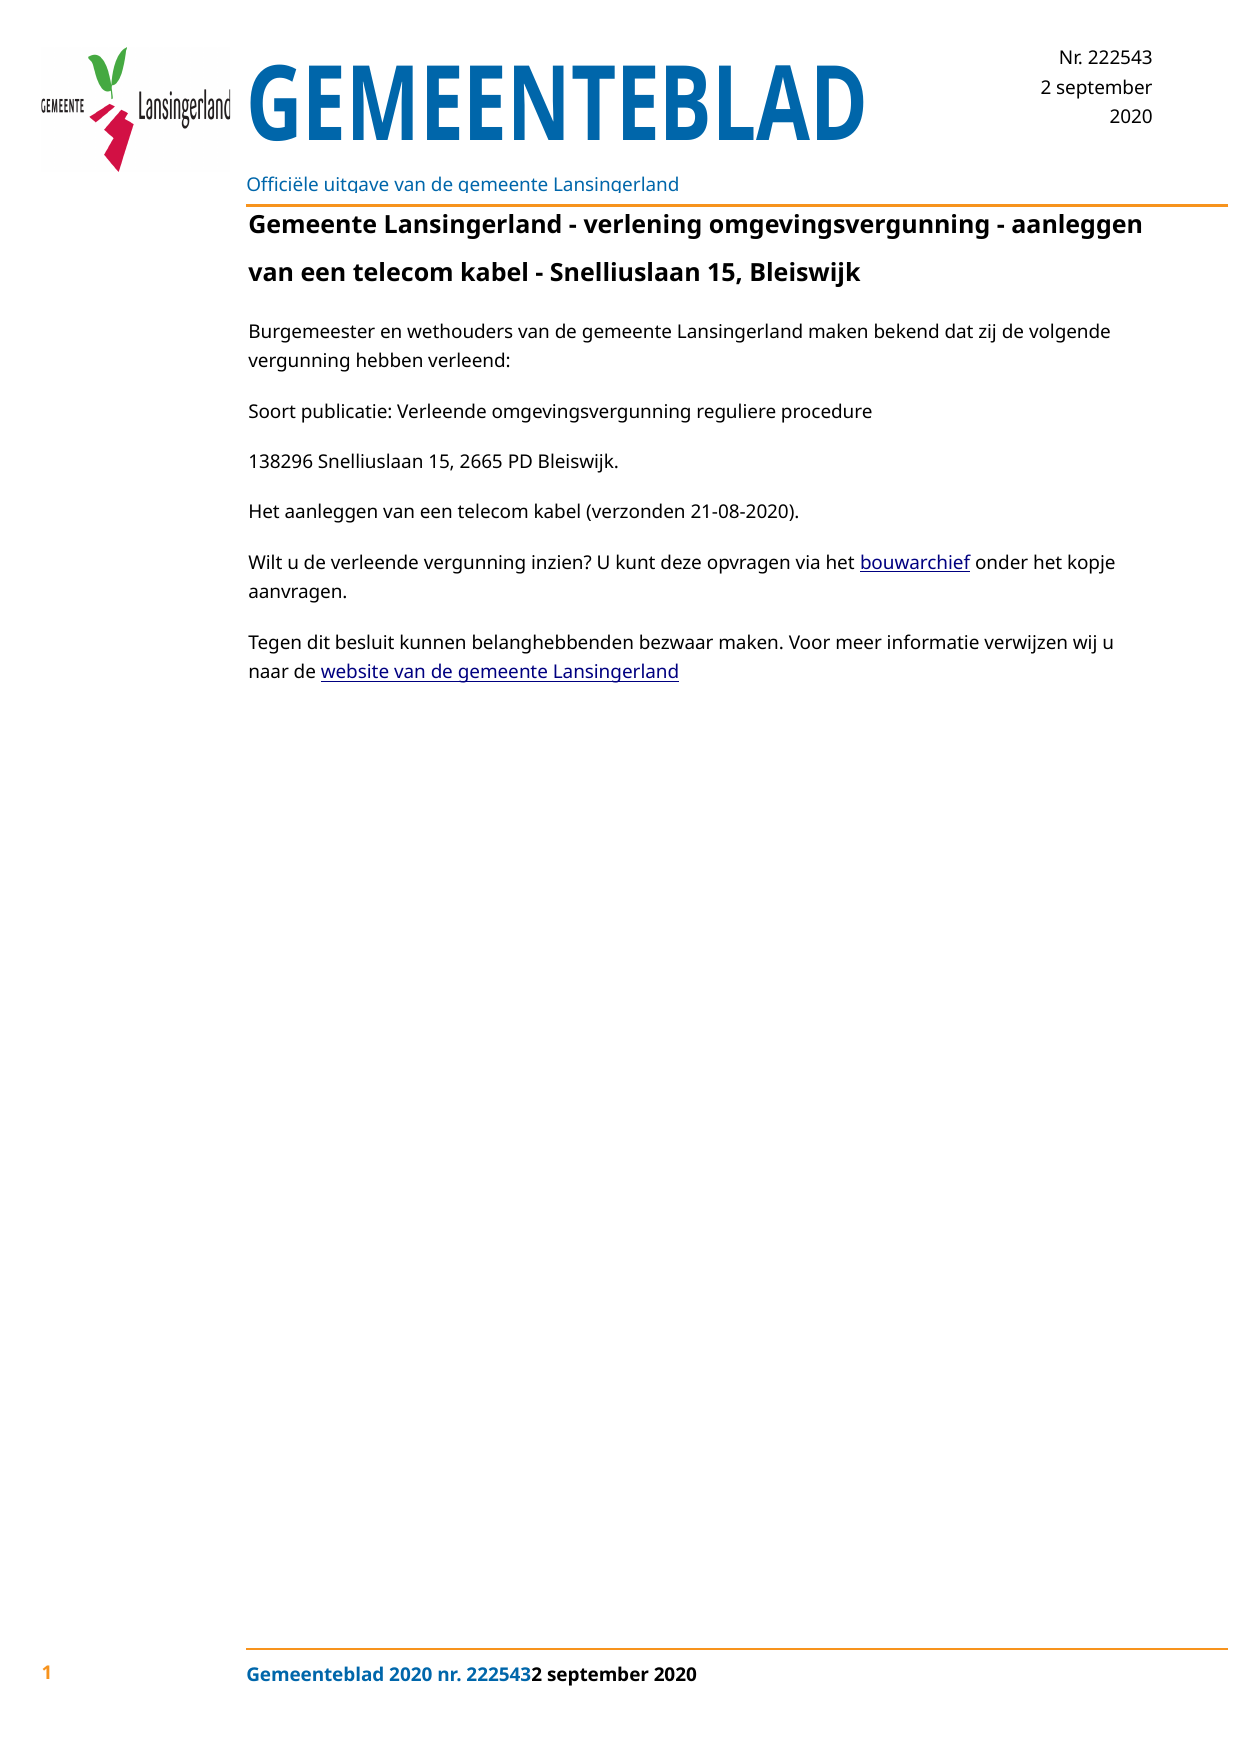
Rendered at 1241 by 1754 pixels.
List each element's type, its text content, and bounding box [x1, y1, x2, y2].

text Gemeente Lansingerland - verlening omgevingsvergunning - aanleggen van een telecom kabel - Snelliuslaan 15, Bleiswijk [248, 207, 1152, 288]
text Soort publicatie: Verleende omgevingsvergunning reguliere procedure [248, 398, 1152, 424]
picture [41, 47, 231, 172]
text Het aanleggen van een telecom kabel (verzonden 21-08-2020). [248, 499, 1152, 524]
text Burgemeester en wethouders van de gemeente Lansingerland maken bekend dat zij de volgende vergunning hebben verleend: [248, 318, 1152, 373]
text Wilt u de verleende vergunning inzien? U kunt deze opvragen via het bouwarchief onder het kopje aanvragen. [248, 549, 1152, 604]
text 138296 Snelliuslaan 15, 2665 PD Bleiswijk. [248, 448, 1152, 474]
text Tegen dit besluit kunnen belanghebbenden bezwaar maken. Voor meer informatie verwijzen wij u naar de website van de gemeente Lansingerland [248, 629, 1152, 684]
